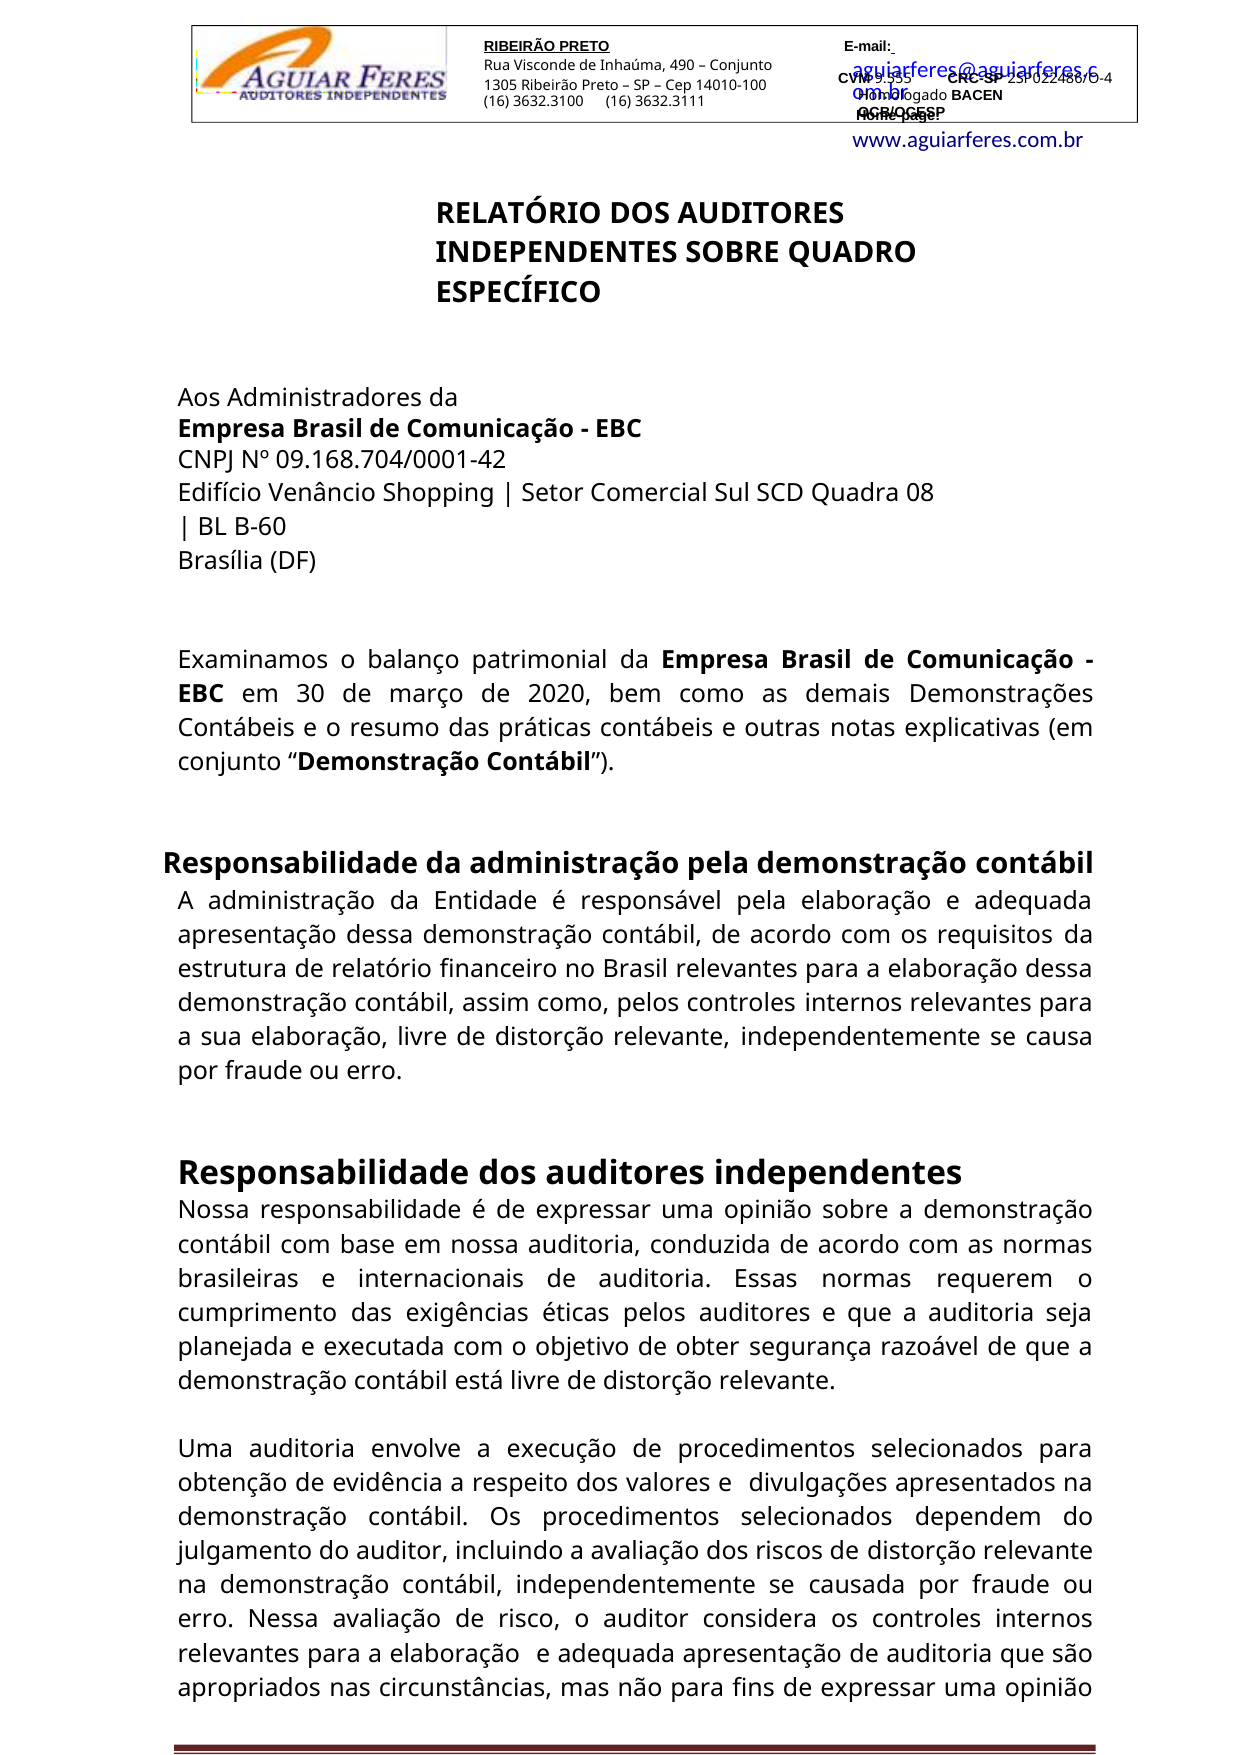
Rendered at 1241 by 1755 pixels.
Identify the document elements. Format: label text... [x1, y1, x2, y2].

text A administração da Entidade é responsável pela elaboração e adequada apresentação dessa demonstração contábil, de acordo com os requisitos da estrutura de relatório financeiro no Brasil relevantes para a elaboração dessa demonstração contábil, assim como, pelos controles internos relevantes para a sua elaboração, livre de distorção relevante, independentemente se causa por fraude ou erro. [177, 882, 1093, 1087]
text Edifício Venâncio Shopping | Setor Comercial Sul SCD Quadra 08 | BL B-60 [177, 474, 943, 542]
subtitle Responsabilidade da administração pela demonstração contábil [162, 842, 1107, 882]
text Examinamos o balanço patrimonial da Empresa Brasil de Comunicação - EBC em 30 de março de 2020, bem como as demais Demonstrações Contábeis e o resumo das práticas contábeis e outras notas explicativas (em conjunto “Demonstração Contábil”). [177, 641, 1094, 778]
subtitle Empresa Brasil de Comunicação - EBC [177, 413, 1107, 444]
subtitle Responsabilidade dos auditores independentes [177, 1152, 1107, 1192]
text Uma auditoria envolve a execução de procedimentos selecionados para obtenção de evidência a respeito dos valores e divulgações apresentados na demonstração contábil. Os procedimentos selecionados dependem do julgamento do auditor, incluindo a avaliação dos riscos de distorção relevante na demonstração contábil, independentemente se causada por fraude ou erro. Nessa avaliação de risco, o auditor considera os controles internos relevantes para a elaboração e adequada apresentação de auditoria que são apropriados nas circunstâncias, mas não para fins de expressar uma opinião [177, 1431, 1093, 1703]
subtitle RELATÓRIO DOS AUDITORES INDEPENDENTES SOBRE QUADRO ESPECÍFICO [435, 192, 1057, 311]
text Brasília (DF) [177, 542, 1107, 576]
text Aos Administradores da [177, 379, 1107, 413]
text CNPJ Nº 09.168.704/0001-42 [177, 444, 1107, 474]
text Nossa responsabilidade é de expressar uma opinião sobre a demonstração contábil com base em nossa auditoria, conduzida de acordo com as normas brasileiras e internacionais de auditoria. Essas normas requerem o cumprimento das exigências éticas pelos auditores e que a auditoria seja planejada e executada com o objetivo de obter segurança razoável de que a demonstração contábil está livre de distorção relevante. [177, 1192, 1093, 1397]
